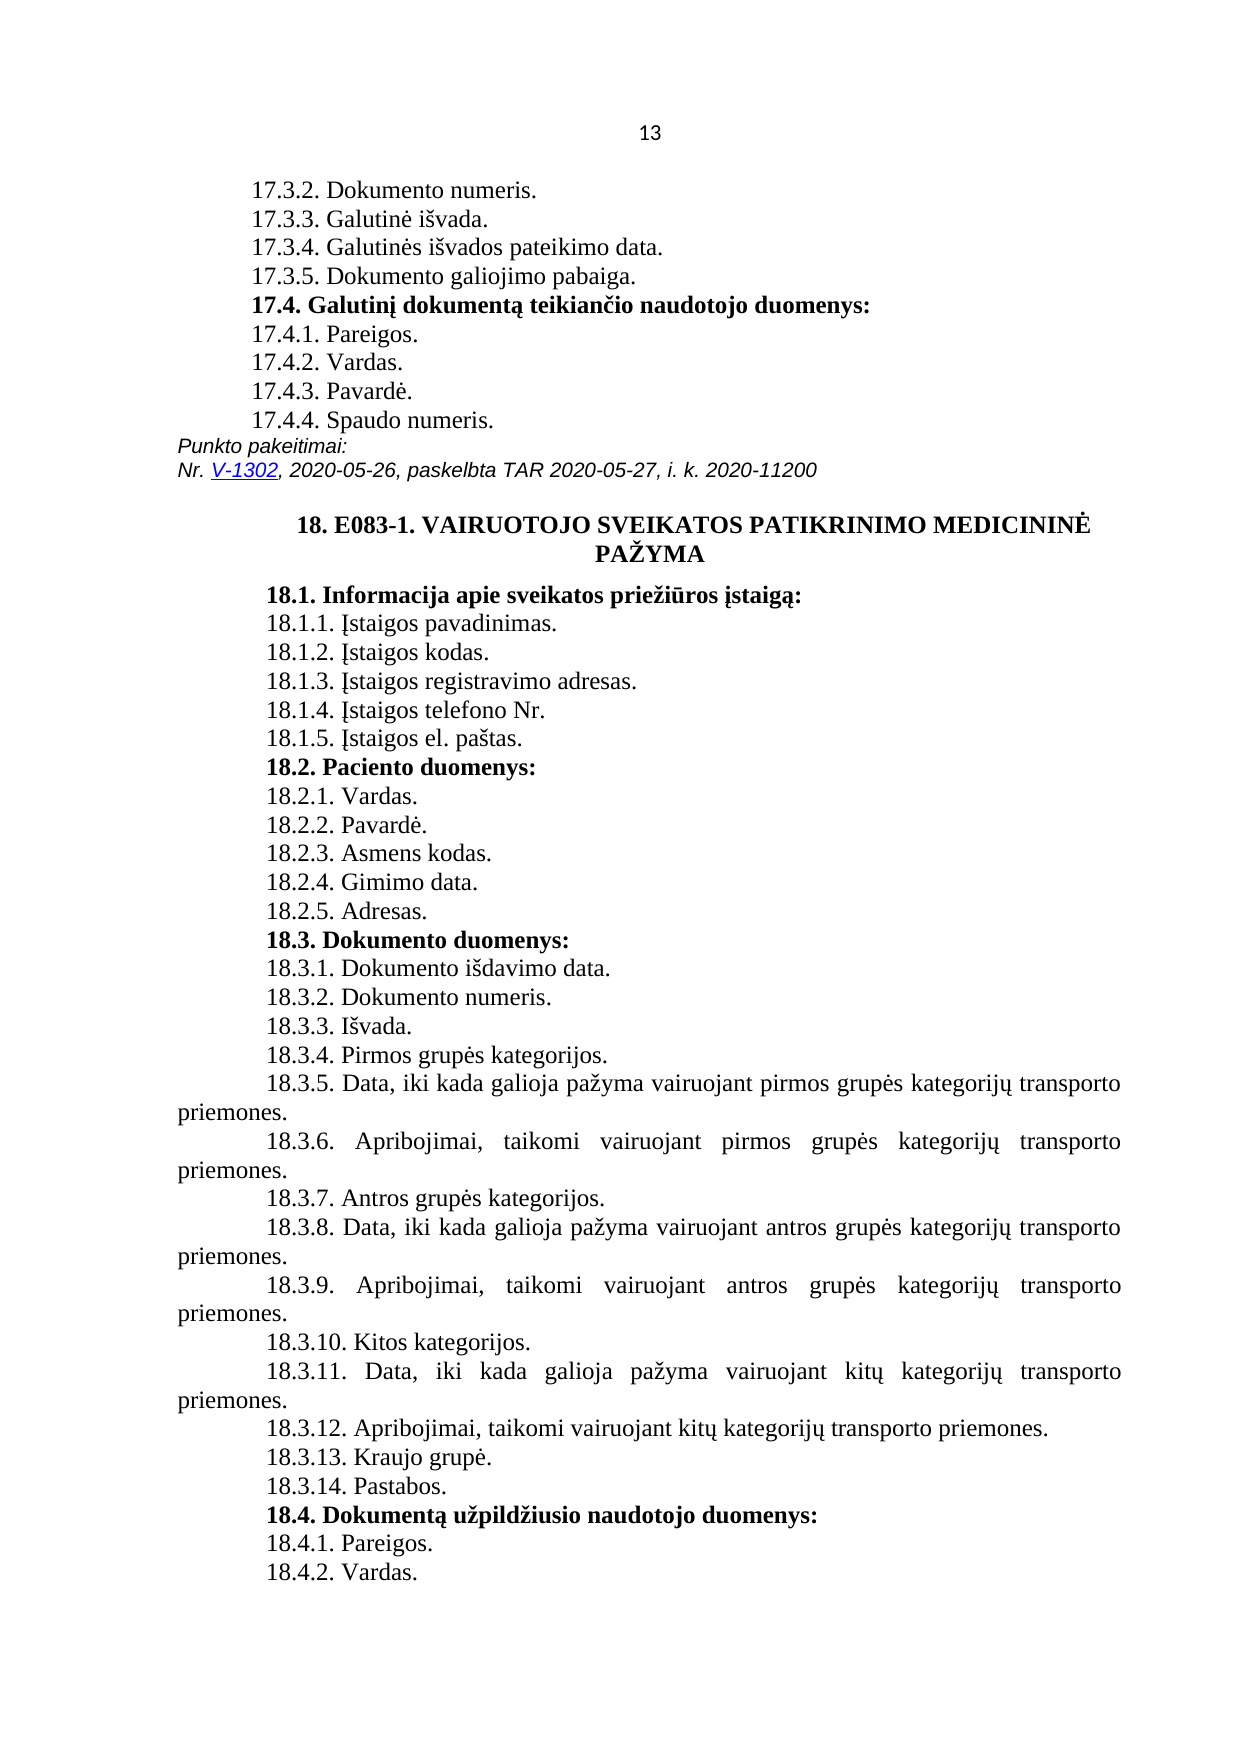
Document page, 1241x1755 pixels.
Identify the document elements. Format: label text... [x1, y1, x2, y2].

text 18.3.4. Pirmos grupės kategorijos. [177, 1040, 1122, 1068]
text 17.3.3. Galutinė išvada. [251, 204, 1122, 232]
text 18.1.4. Įstaigos telefono Nr. [177, 695, 1122, 723]
text 18.2.4. Gimimo data. [177, 867, 1122, 896]
text 17.3.5. Dokumento galiojimo pabaiga. [251, 261, 1122, 290]
text 18.3.5. Data, iki kada galioja pažyma vairuojant pirmos grupės kategorijų transporto priemones. [177, 1068, 1122, 1126]
text 18.3.7. Antros grupės kategorijos. [177, 1183, 1122, 1212]
text 18.1. Informacija apie sveikatos priežiūros įstaigą: [177, 580, 1122, 608]
text 18.3.13. Kraujo grupė. [177, 1442, 1122, 1471]
text 18.2.1. Vardas. [177, 781, 1122, 810]
text 18. E083-1. VAIRUOTOJO SVEIKATOS PATIKRINIMO MEDICININĖ PAŽYMA [177, 510, 1122, 568]
text 18.3.12. Apribojimai, taikomi vairuojant kitų kategorijų transporto priemones. [177, 1413, 1122, 1442]
text 17.4.4. Spaudo numeris. [251, 405, 1122, 434]
text 18.3. Dokumento duomenys: [177, 925, 1122, 953]
text Nr. V-1302, 2020-05-26, paskelbta TAR 2020-05-27, i. k. 2020-11200 [177, 458, 1122, 482]
text 18.3.11. Data, iki kada galioja pažyma vairuojant kitų kategorijų transporto priemones. [177, 1356, 1122, 1413]
text 18.3.2. Dokumento numeris. [177, 982, 1122, 1011]
text 18.3.14. Pastabos. [177, 1471, 1122, 1500]
text Punkto pakeitimai: [177, 434, 1122, 458]
text 18.4.2. Vardas. [177, 1557, 1122, 1586]
text 18.1.2. Įstaigos kodas. [177, 637, 1122, 666]
text 18.2.5. Adresas. [177, 896, 1122, 925]
text 17.4.1. Pareigos. [251, 319, 1122, 347]
text 18.3.8. Data, iki kada galioja pažyma vairuojant antros grupės kategorijų transporto priemones. [177, 1212, 1122, 1270]
text 18.3.1. Dokumento išdavimo data. [177, 953, 1122, 982]
text 18.3.3. Išvada. [177, 1011, 1122, 1040]
text 18.1.3. Įstaigos registravimo adresas. [177, 666, 1122, 695]
text 18.1.1. Įstaigos pavadinimas. [177, 608, 1122, 637]
text 17.4.2. Vardas. [251, 347, 1122, 376]
text 18.2. Paciento duomenys: [177, 752, 1122, 781]
text 18.4.1. Pareigos. [177, 1528, 1122, 1557]
text 18.2.2. Pavardė. [177, 810, 1122, 838]
text 18.1.5. Įstaigos el. paštas. [177, 723, 1122, 752]
text 17.3.4. Galutinės išvados pateikimo data. [251, 232, 1122, 261]
text 18.4. Dokumentą užpildžiusio naudotojo duomenys: [177, 1500, 1122, 1528]
text 18.2.3. Asmens kodas. [177, 838, 1122, 867]
text 17.4. Galutinį dokumentą teikiančio naudotojo duomenys: [251, 290, 1122, 319]
text 17.4.3. Pavardė. [251, 376, 1122, 405]
text 17.3.2. Dokumento numeris. [251, 175, 1122, 204]
text 18.3.10. Kitos kategorijos. [177, 1327, 1122, 1356]
text 18.3.9. Apribojimai, taikomi vairuojant antros grupės kategorijų transporto priemones. [177, 1270, 1122, 1327]
text 18.3.6. Apribojimai, taikomi vairuojant pirmos grupės kategorijų transporto priemones. [177, 1126, 1122, 1183]
